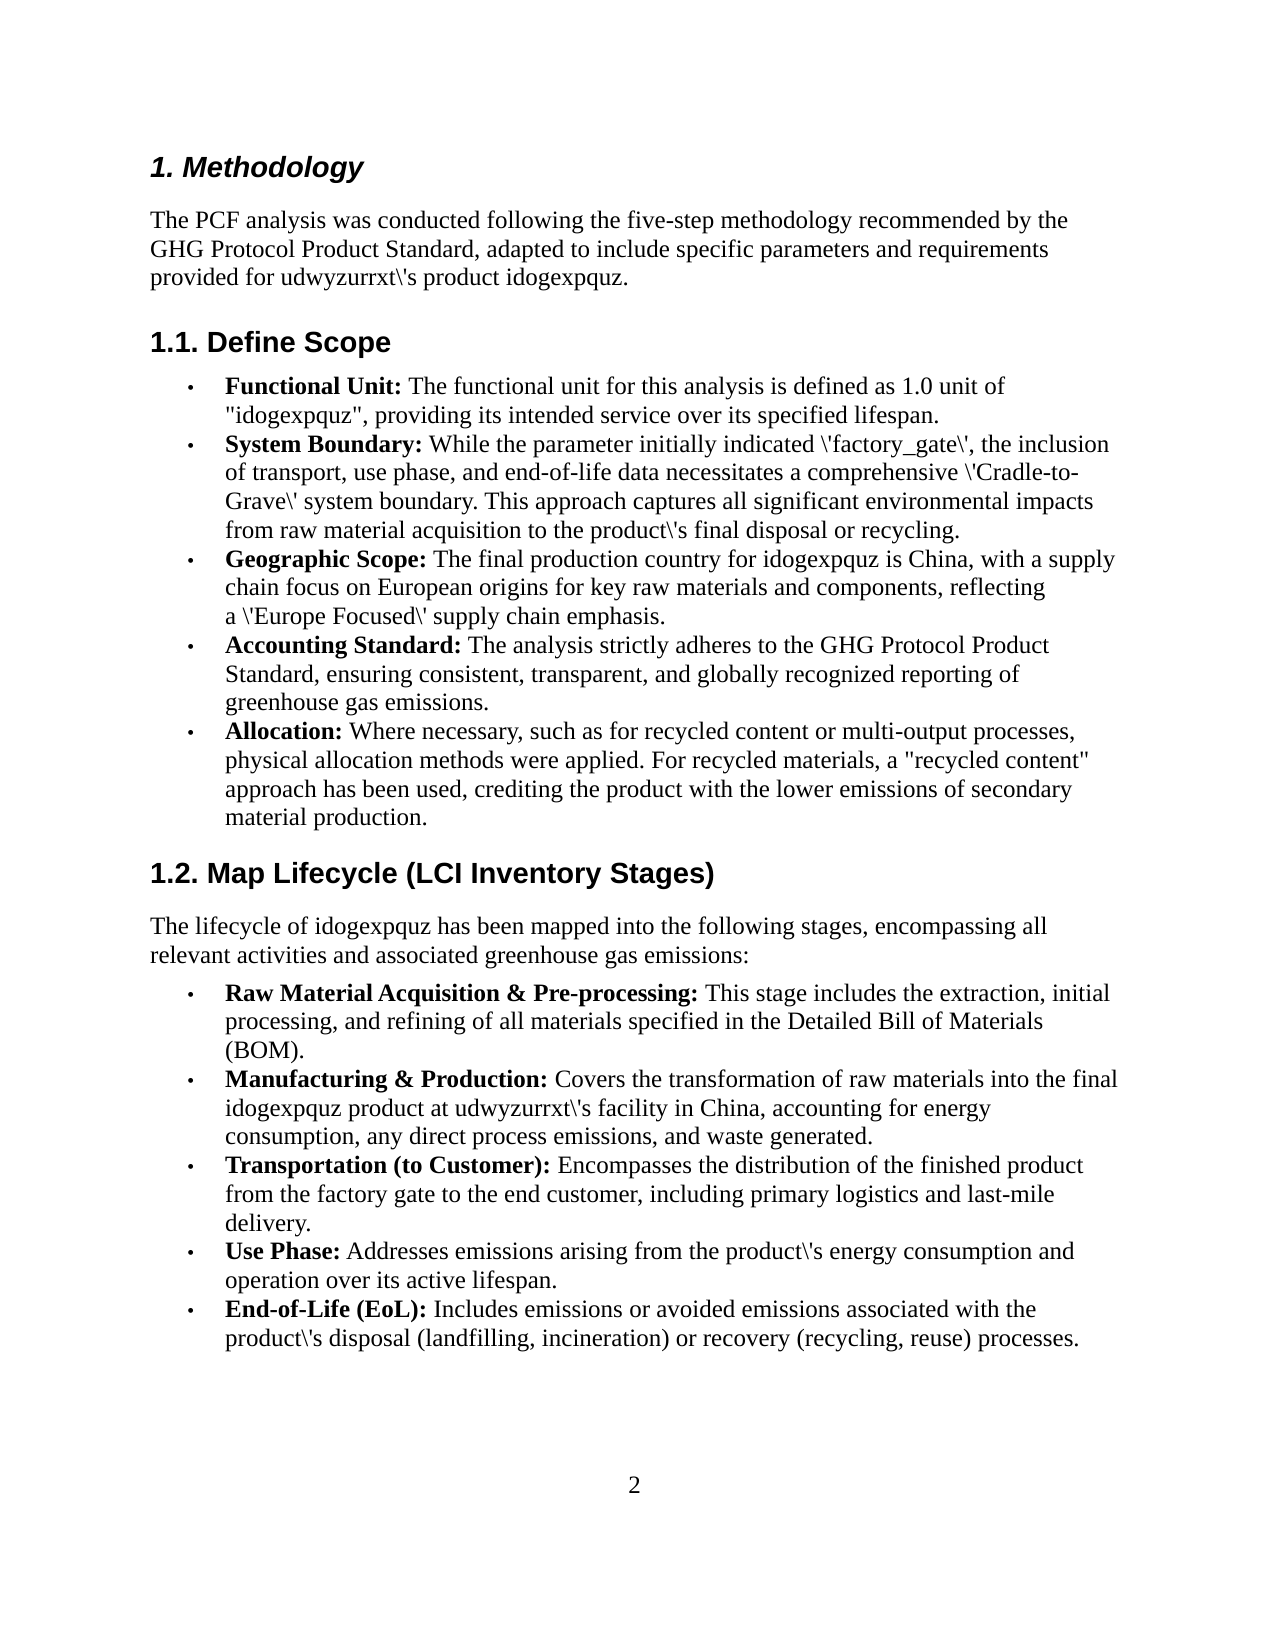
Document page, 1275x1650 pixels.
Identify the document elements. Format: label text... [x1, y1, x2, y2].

list System Boundary: While the parameter initially indicated \'factory_gate\', the inclusion of transport, use phase, and end-of-life data necessitates a comprehensive \'Cradle-to-Grave\' system boundary. This approach captures all significant environmental impacts from raw material acquisition to the product\'s final disposal or recycling. [187, 429, 1125, 544]
list Use Phase: Addresses emissions arising from the product\'s energy consumption and operation over its active lifespan. [187, 1236, 1125, 1294]
list Raw Material Acquisition & Pre-processing: This stage includes the extraction, initial processing, and refining of all materials specified in the Detailed Bill of Materials (BOM). [187, 978, 1125, 1064]
list Manufacturing & Production: Covers the transformation of raw materials into the final idogexpquz product at udwyzurrxt\'s facility in China, accounting for energy consumption, any direct process emissions, and waste generated. [187, 1064, 1125, 1150]
text The lifecycle of idogexpquz has been mapped into the following stages, encompassing all relevant activities and associated greenhouse gas emissions: [150, 911, 1125, 969]
list Functional Unit: The functional unit for this analysis is defined as 1.0 unit of "idogexpquz", providing its intended service over its specified lifespan. [187, 371, 1125, 429]
list Allocation: Where necessary, such as for recycled content or multi-output processes, physical allocation methods were applied. For recycled materials, a "recycled content" approach has been used, crediting the product with the lower emissions of secondary material production. [187, 716, 1125, 831]
list Transportation (to Customer): Encompasses the distribution of the finished product from the factory gate to the end customer, including primary logistics and last-mile delivery. [187, 1150, 1125, 1236]
list End-of-Life (EoL): Includes emissions or avoided emissions associated with the product\'s disposal (landfilling, incineration) or recovery (recycling, reuse) processes. [187, 1294, 1125, 1351]
subtitle 1.1. Define Scope [150, 325, 1125, 359]
list Geographic Scope: The final production country for idogexpquz is China, with a supply chain focus on European origins for key raw materials and components, reflecting a \'Europe Focused\' supply chain emphasis. [187, 544, 1125, 630]
subtitle 1. Methodology [150, 150, 1125, 183]
list Accounting Standard: The analysis strictly adheres to the GHG Protocol Product Standard, ensuring consistent, transparent, and globally recognized reporting of greenhouse gas emissions. [187, 630, 1125, 716]
subtitle 1.2. Map Lifecycle (LCI Inventory Stages) [150, 856, 1125, 890]
text The PCF analysis was conducted following the five-step methodology recommended by the GHG Protocol Product Standard, adapted to include specific parameters and requirements provided for udwyzurrxt\'s product idogexpquz. [150, 205, 1125, 291]
